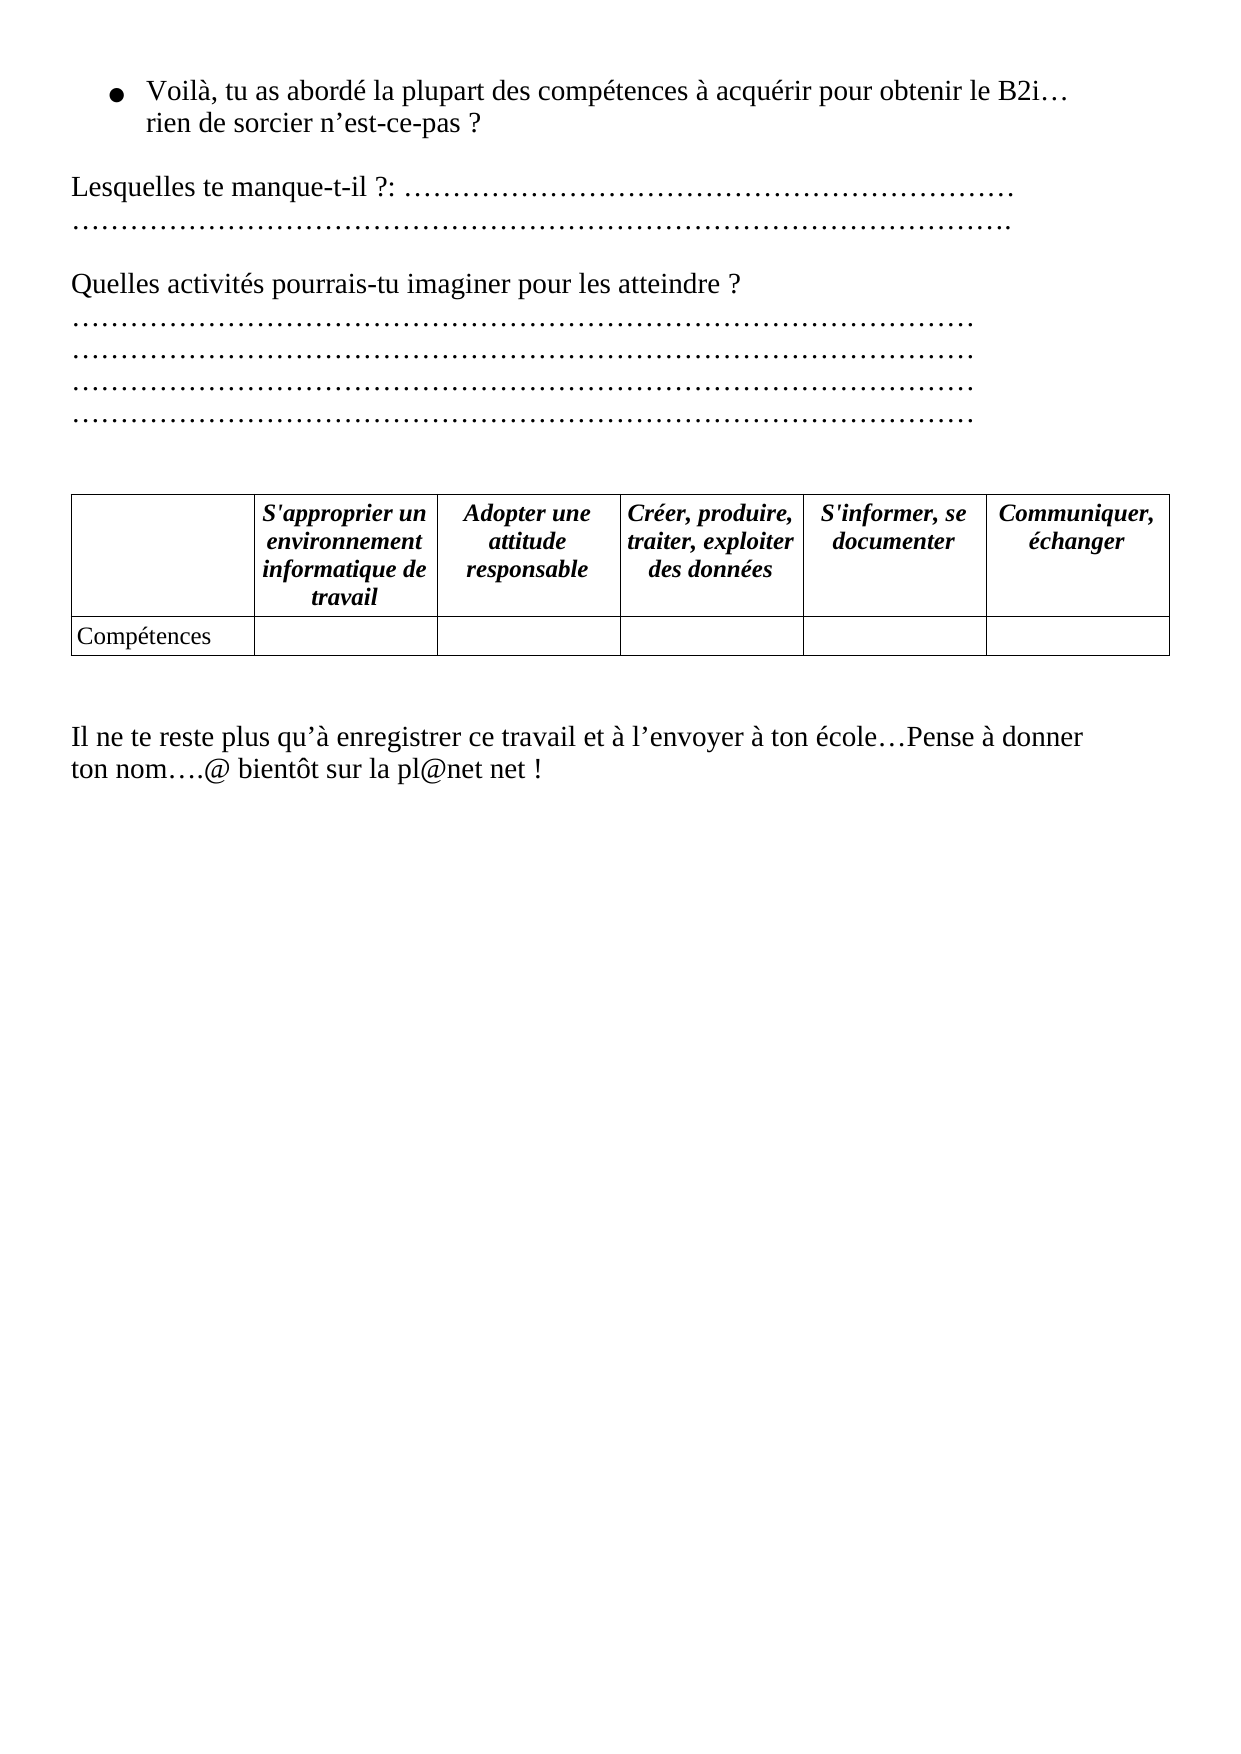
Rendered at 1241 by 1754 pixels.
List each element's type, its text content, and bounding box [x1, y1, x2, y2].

text ………………………………………………………………………………… [71, 332, 1108, 364]
text ………………………………………………………………………………… [71, 364, 1108, 397]
text ………………………………………………………………………………… [71, 397, 1108, 429]
table_cell [621, 617, 803, 655]
list Voilà, tu as abordé la plupart des compétences à acquérir pour obtenir le B2i…rien de sorcier n’est-ce-pas ? [108, 74, 1108, 138]
table_header S'informer, se documenter [804, 495, 986, 616]
text ………………………………………………………………………………… [71, 300, 1108, 332]
text Lesquelles te manque-t-il ?: ……………………………………………………… [71, 171, 1108, 203]
table_header Créer, produire, traiter, exploiter des données [621, 495, 803, 616]
text ……………………………………………………………………………………. [71, 203, 1108, 235]
table_header Communiquer, échanger [987, 495, 1169, 616]
table_cell Compétences [72, 617, 254, 655]
table_cell [804, 617, 986, 655]
table_header S'approprier un environnement informatique de travail [255, 495, 437, 616]
text Il ne te reste plus qu’à enregistrer ce travail et à l’envoyer à ton école…Pense à donner ton nom….@ bientôt sur la pl@net net ! [71, 720, 1108, 784]
table_header Adopter une attitude responsable [438, 495, 620, 616]
table_cell [438, 617, 620, 655]
table_cell [987, 617, 1169, 655]
table_header [72, 495, 254, 616]
text Quelles activités pourrais-tu imaginer pour les atteindre ? [71, 268, 1108, 300]
table_cell [255, 617, 437, 655]
